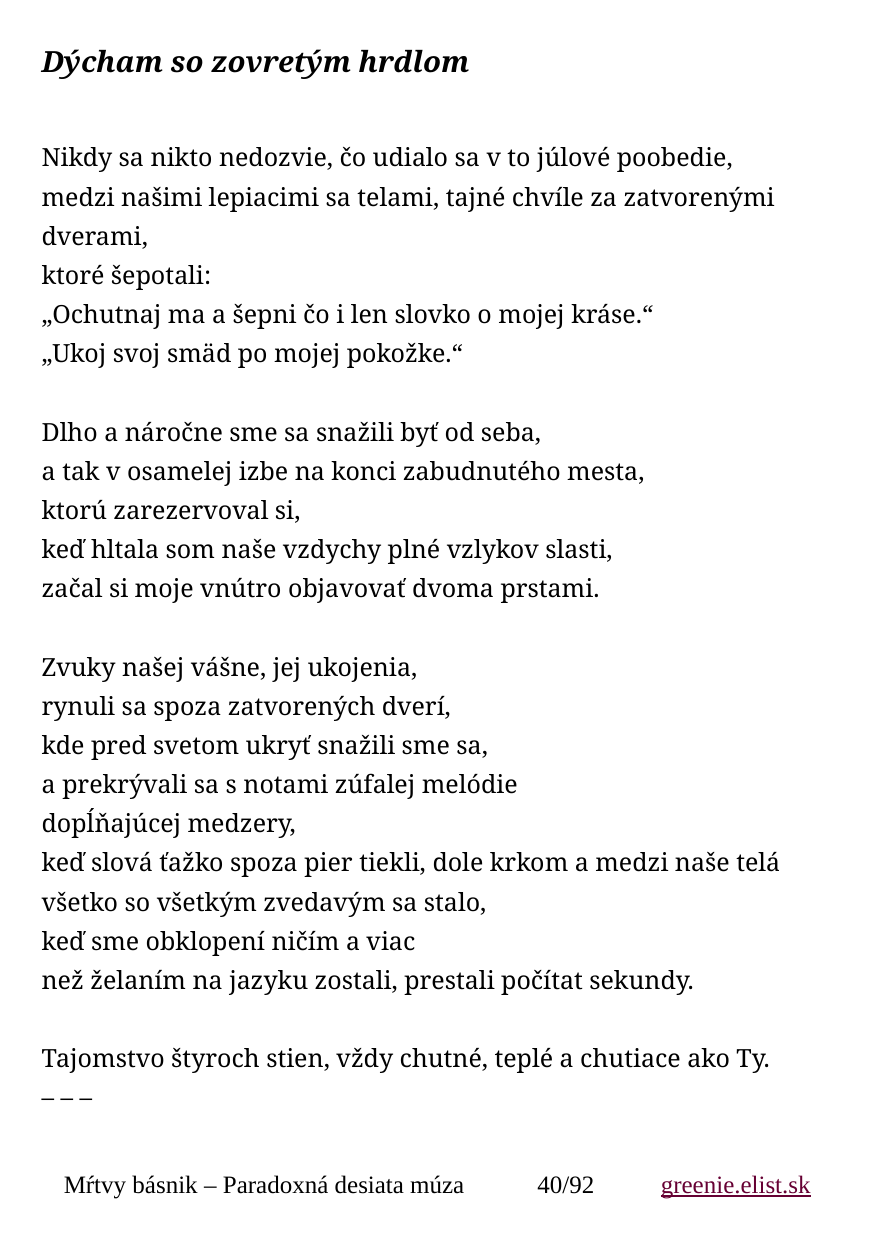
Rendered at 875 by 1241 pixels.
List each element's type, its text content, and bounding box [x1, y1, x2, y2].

text začal si moje vnútro objavovať dvoma prstami. [41, 571, 833, 605]
text Dlho a náročne sme sa snažili byť od seba, [41, 414, 833, 448]
text dopĺňajúcej medzery, [41, 806, 833, 840]
text keď sme obklopení ničím a viac [41, 923, 833, 957]
text keď slová ťažko spoza pier tiekli, dole krkom a medzi naše telá [41, 845, 833, 879]
text všetko so všetkým zvedavým sa stalo, [41, 884, 833, 918]
text a prekrývali sa s notami zúfalej melódie [41, 767, 833, 801]
text kde pred svetom ukryť snažili sme sa, [41, 727, 833, 762]
text než želaním na jazyku zostali, prestali počítat sekundy. [41, 962, 833, 997]
subtitle Dýcham so zovretým hrdlom [41, 41, 833, 81]
text „Ochutnaj ma a šepni čo i len slovko o mojej kráse.“ [41, 297, 833, 331]
text – – – [41, 1080, 833, 1114]
text medzi našimi lepiacimi sa telami, tajné chvíle za zatvorenými dverami, [41, 179, 833, 252]
text Zvuky našej vášne, jej ukojenia, [41, 649, 833, 683]
text rynuli sa spoza zatvorených dverí, [41, 688, 833, 722]
text „Ukoj svoj smäd po mojej pokožke.“ [41, 336, 833, 370]
text Tajomstvo štyroch stien, vždy chutné, teplé a chutiace ako Ty. [41, 1041, 833, 1075]
text ktoré šepotali: [41, 257, 833, 292]
text a tak v osamelej izbe na konci zabudnutého mesta, [41, 453, 833, 487]
text ktorú zarezervoval si, [41, 492, 833, 527]
text keď hltala som naše vzdychy plné vzlykov slasti, [41, 532, 833, 566]
text Nikdy sa nikto nedozvie, čo udialo sa v to júlové poobedie, [41, 140, 833, 174]
